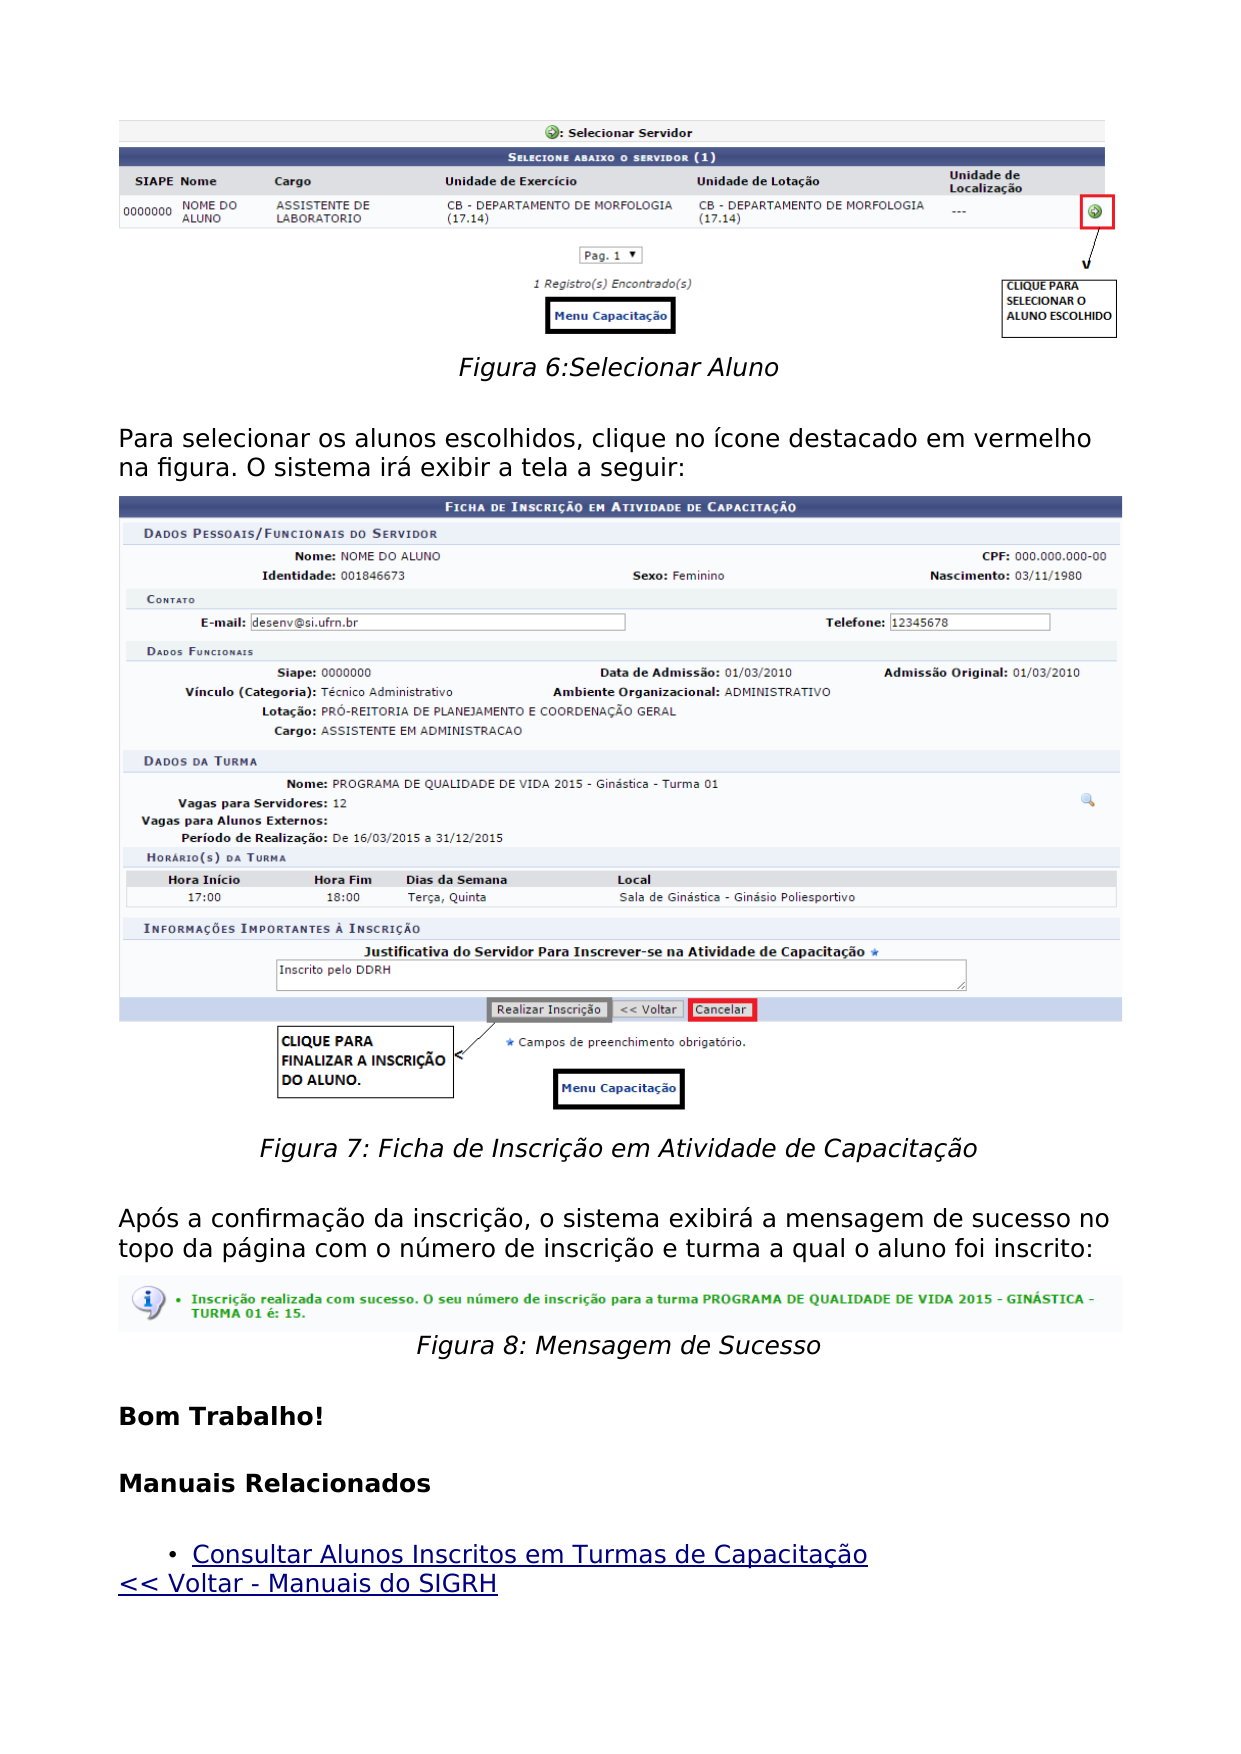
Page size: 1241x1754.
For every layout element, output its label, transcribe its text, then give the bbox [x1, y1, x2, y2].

text Figura 6:Selecionar Aluno [118, 354, 1122, 383]
list Consultar Alunos Inscritos em Turmas de Capacitação [177, 1540, 1122, 1569]
picture [118, 1275, 1123, 1332]
subtitle Manuais Relacionados [118, 1469, 1122, 1498]
text Figura 8: Mensagem de Sucesso [118, 1332, 1122, 1361]
picture [118, 495, 1123, 1134]
text Para selecionar os alunos escolhidos, clique no ícone destacado em vermelho na figura. O sistema irá exibir a tela a seguir: [118, 424, 1122, 483]
picture [118, 118, 1123, 354]
text Após a confirmação da inscrição, o sistema exibirá a mensagem de sucesso no topo da página com o número de inscrição e turma a qual o aluno foi inscrito: [118, 1205, 1122, 1263]
text Bom Trabalho! [118, 1402, 1122, 1431]
text << Voltar - Manuais do SIGRH [118, 1569, 1122, 1598]
text Figura 7: Ficha de Inscrição em Atividade de Capacitação [118, 1134, 1122, 1163]
